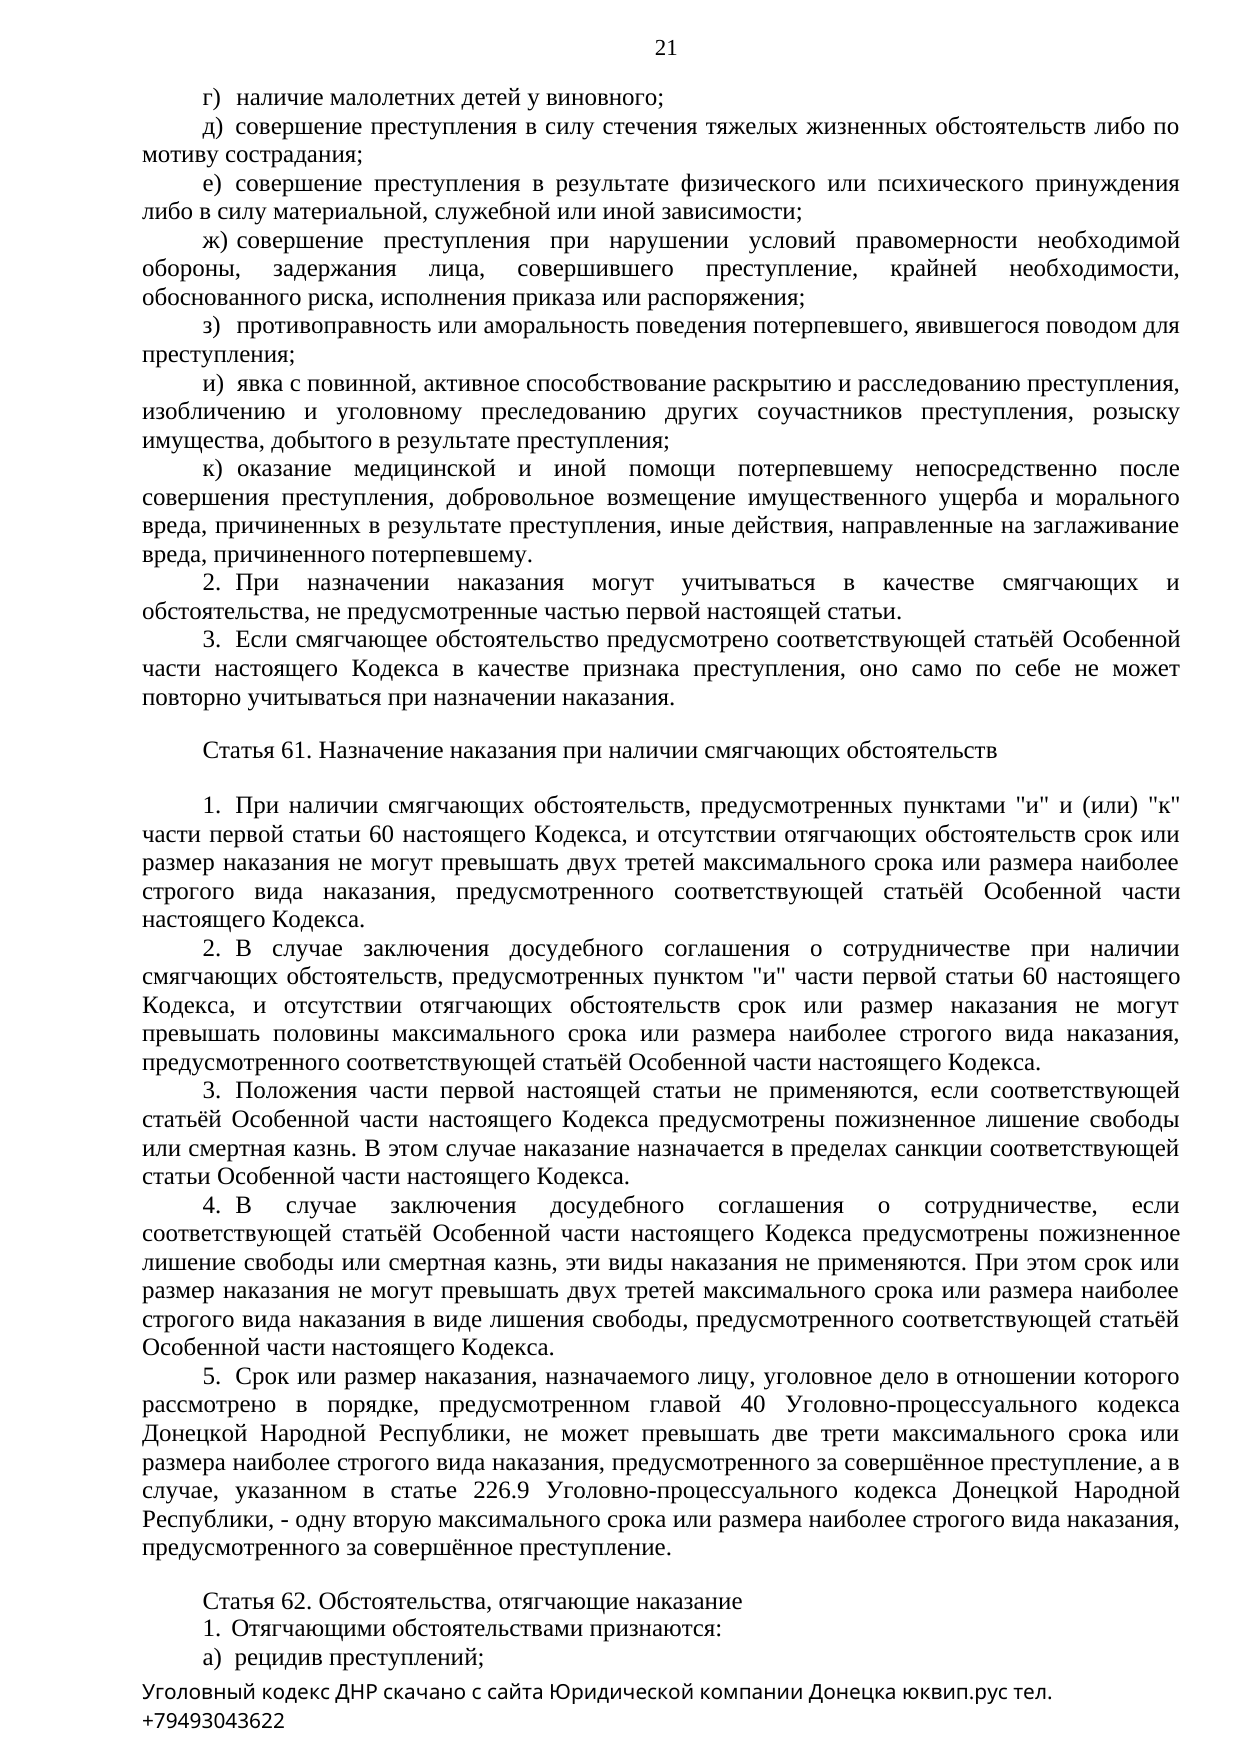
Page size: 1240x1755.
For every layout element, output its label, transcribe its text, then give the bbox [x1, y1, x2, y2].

list Срок или размер наказания, назначаемого лицу, уголовное дело в отношении которого рассмотрено в порядке, предусмотренном главой 40 Уголовно-процессуального кодекса Донецкой Народной Республики, не может превышать две трети максимального срока или размера наиболее строгого вида наказания, предусмотренного за совершённое преступление, а в случае, указанном в статье 226.9 Уголовно-процессуального кодекса Донецкой Народной Республики, - одну вторую максимального срока или размера наиболее строгого вида наказания, предусмотренного за совершённое преступление. [142, 1361, 1181, 1561]
list Если смягчающее обстоятельство предусмотрено соответствующей статьёй Особенной части настоящего Кодекса в качестве признака преступления, оно само по себе не может повторно учитываться при назначении наказания. [142, 625, 1181, 711]
list В случае заключения досудебного соглашения о сотрудничестве при наличии смягчающих обстоятельств, предусмотренных пунктом "и" части первой статьи 60 настоящего Кодекса, и отсутствии отягчающих обстоятельств срок или размер наказания не могут превышать половины максимального срока или размера наиболее строгого вида наказания, предусмотренного соответствующей статьёй Особенной части настоящего Кодекса. [142, 933, 1181, 1076]
list В случае заключения досудебного соглашения о сотрудничестве, если соответствующей статьёй Особенной части настоящего Кодекса предусмотрены пожизненное лишение свободы или смертная казнь, эти виды наказания не применяются. При этом срок или размер наказания не могут превышать двух третей максимального срока или размера наиболее строгого вида наказания в виде лишения свободы, предусмотренного соответствующей статьёй Особенной части настоящего Кодекса. [142, 1190, 1181, 1361]
text з) противоправность или аморальность поведения потерпевшего, явившегося поводом для преступления; [142, 311, 1181, 368]
text и) явка с повинной, активное способствование раскрытию и расследованию преступления, изобличению и уголовному преследованию других соучастников преступления, розыску имущества, добытого в результате преступления; [142, 368, 1181, 454]
text а) рецидив преступлений; [142, 1643, 1181, 1671]
list Отягчающими обстоятельствами признаются: [142, 1614, 1181, 1643]
text ж) совершение преступления при нарушении условий правомерности необходимой обороны, задержания лица, совершившего преступление, крайней необходимости, обоснованного риска, исполнения приказа или распоряжения; [142, 225, 1181, 311]
text г) наличие малолетних детей у виновного; [142, 83, 1181, 111]
text е) совершение преступления в результате физического или психического принуждения либо в силу материальной, служебной или иной зависимости; [142, 168, 1181, 225]
text Статья 62. Обстоятельства, отягчающие наказание [142, 1589, 1181, 1614]
list При наличии смягчающих обстоятельств, предусмотренных пунктами "и" и (или) "к" части первой статьи 60 настоящего Кодекса, и отсутствии отягчающих обстоятельств срок или размер наказания не могут превышать двух третей максимального срока или размера наиболее строгого вида наказания, предусмотренного соответствующей статьёй Особенной части настоящего Кодекса. [142, 791, 1181, 933]
text д) совершение преступления в силу стечения тяжелых жизненных обстоятельств либо по мотиву сострадания; [142, 111, 1181, 168]
list При назначении наказания могут учитываться в качестве смягчающих и обстоятельства, не предусмотренные частью первой настоящей статьи. [142, 568, 1181, 625]
text Статья 61. Назначение наказания при наличии смягчающих обстоятельств [142, 738, 1181, 763]
list Положения части первой настоящей статьи не применяются, если соответствующей статьёй Особенной части настоящего Кодекса предусмотрены пожизненное лишение свободы или смертная казнь. В этом случае наказание назначается в пределах санкции соответствующей статьи Особенной части настоящего Кодекса. [142, 1076, 1181, 1190]
text к) оказание медицинской и иной помощи потерпевшему непосредственно после совершения преступления, добровольное возмещение имущественного ущерба и морального вреда, причиненных в результате преступления, иные действия, направленные на заглаживание вреда, причиненного потерпевшему. [142, 454, 1181, 568]
